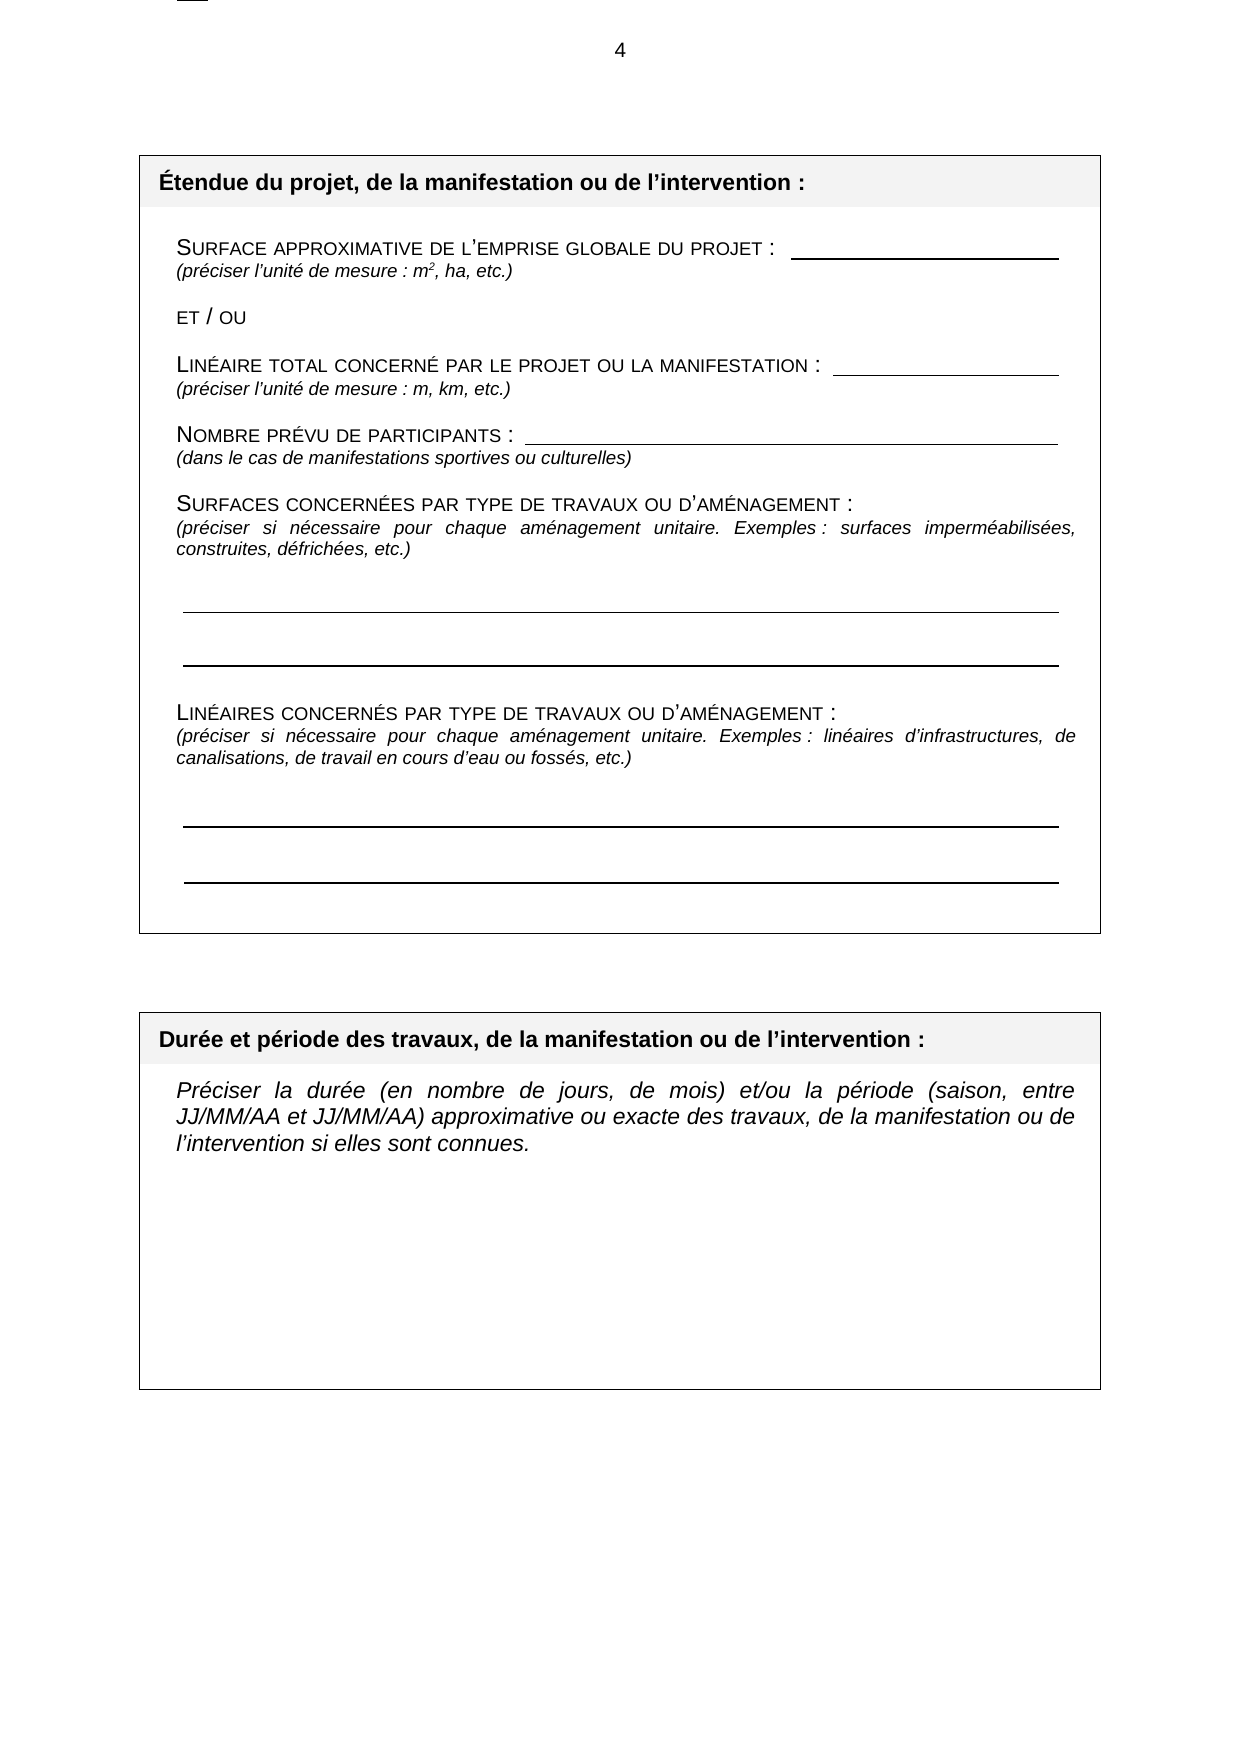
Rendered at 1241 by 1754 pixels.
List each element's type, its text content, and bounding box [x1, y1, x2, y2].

table_header Durée et période des travaux, de la manifestation ou de l’intervention : [140, 1013, 1100, 1064]
table_header Étendue du projet, de la manifestation ou de l’intervention : [140, 156, 1100, 207]
table_cell Préciser la durée (en nombre de jours, de mois) et/ou la période (saison, entre JJ/MM/AA et JJ/MM/AA) approximative ou exacte des travaux, de la manifestation ou de l’intervention si elles sont connues. [140, 1065, 1100, 1389]
table_cell Surface approximative de l’emprise globale du projet : (préciser l’unité de mesure : m2, ha, etc.) et / ou Linéaire total concerné par le projet ou la manifestation : (préciser l’unité de mesure : m, km, etc.) Nombre prévu de participants : (dans le cas de manifestations sportives ou culturelles) Surfaces concernées par type de travaux ou d’aménagement : (préciser si nécessaire pour chaque aménagement unitaire. Exemples : surfaces imperméabilisées, construites, défrichées, etc.) Linéaires concernés par type de travaux ou d’aménagement : (préciser si nécessaire pour chaque aménagement unitaire. Exemples : linéaires d’infrastructures, de canalisations, de travail en cours d’eau ou fossés, etc.) [140, 208, 1100, 933]
